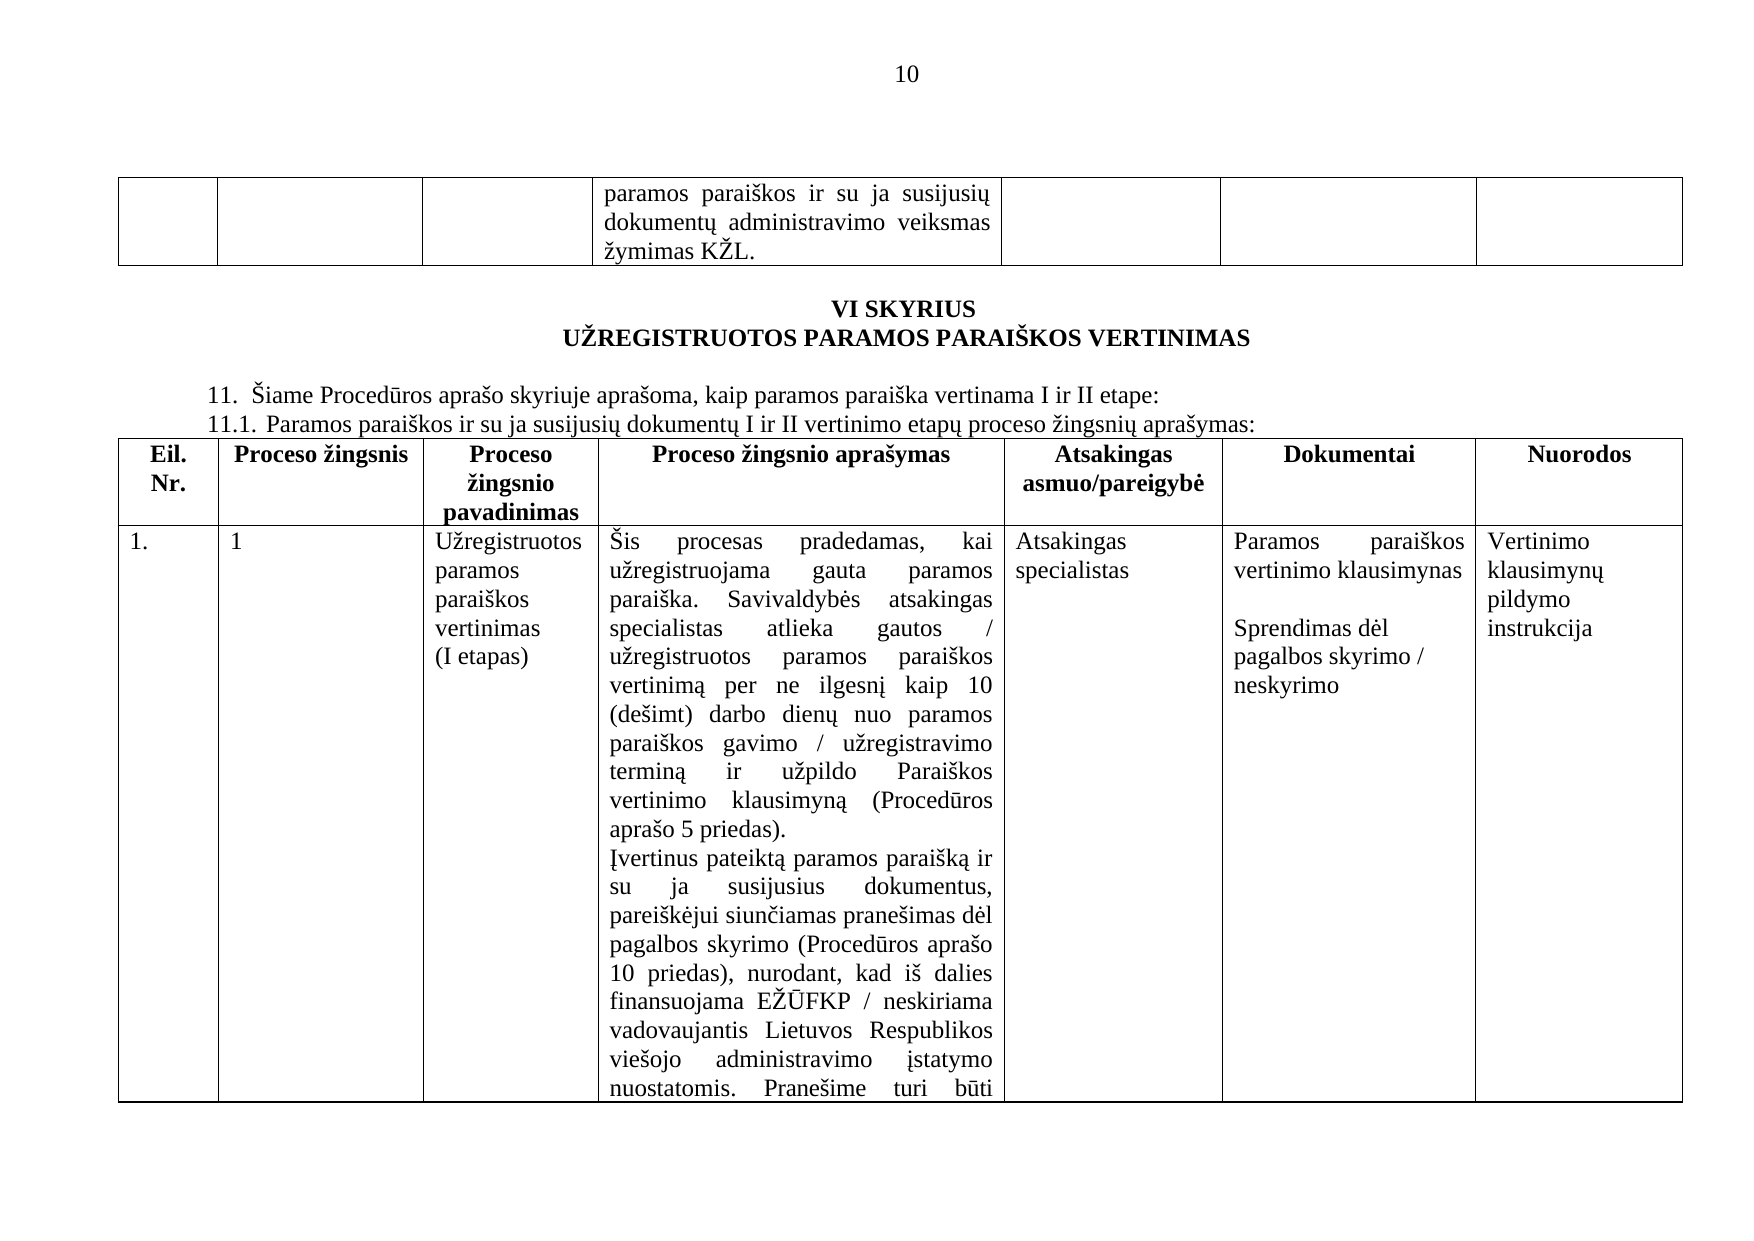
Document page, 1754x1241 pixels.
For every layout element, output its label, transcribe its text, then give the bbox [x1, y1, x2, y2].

table_cell [1477, 178, 1682, 264]
table_cell Vertinimo klausimynų pildymo instrukcija [1476, 526, 1682, 1101]
table_cell 1. [119, 526, 218, 1101]
table_cell [1002, 178, 1220, 264]
table_header Proceso žingsnis [219, 439, 423, 525]
table_cell Atsakingas specialistas [1005, 526, 1222, 1101]
table_cell [1221, 178, 1476, 264]
table_header Proceso žingsnio pavadinimas [424, 439, 598, 525]
table_cell Šis procesas pradedamas, kai užregistruojama gauta paramos paraiška. Savivaldybės atsakingas specialistas atlieka gautos / užregistruotos paramos paraiškos vertinimą per ne ilgesnį kaip 10 (dešimt) darbo dienų nuo paramos paraiškos gavimo / užregistravimo terminą ir užpildo Paraiškos vertinimo klausimyną (Procedūros aprašo 5 priedas). Įvertinus pateiktą paramos paraišką ir su ja susijusius dokumentus, pareiškėjui siunčiamas pranešimas dėl pagalbos skyrimo (Procedūros aprašo 10 priedas), nurodant, kad iš dalies finansuojama EŽŪFKP / neskiriama vadovaujantis Lietuvos Respublikos viešojo administravimo įstatymo nuostatomis. Pranešime turi būti [599, 526, 1004, 1101]
text 11. Šiame Procedūros aprašo skyriuje aprašoma, kaip paramos paraiška vertinama I ir II etape: [118, 381, 1695, 409]
table_cell 1 [219, 526, 423, 1101]
table_cell paramos paraiškos ir su ja susijusių dokumentų administravimo veiksmas žymimas KŽL. [593, 178, 1001, 264]
text 11.1. Paramos paraiškos ir su ja susijusių dokumentų I ir II vertinimo etapų proceso žingsnių aprašymas: [118, 409, 1695, 438]
table_header Proceso žingsnio aprašymas [599, 439, 1004, 525]
table_cell [218, 178, 422, 264]
table_header Eil. Nr. [119, 439, 218, 525]
table_cell [119, 178, 217, 264]
table_cell Užregistruotos paramos paraiškos vertinimas (I etapas) [424, 526, 598, 1101]
table_header Atsakingas asmuo/pareigybė [1005, 439, 1222, 525]
text VI SKYRIUS [118, 294, 1695, 323]
table_cell Paramos paraiškos vertinimo klausimynas Sprendimas dėl pagalbos skyrimo / neskyrimo [1223, 526, 1475, 1101]
table_header Dokumentai [1223, 439, 1475, 525]
table_cell [423, 178, 592, 264]
table_header Nuorodos [1476, 439, 1682, 525]
text UŽREGISTRUOTOS PARAMOS PARAIŠKOS VERTINIMAS [118, 323, 1695, 352]
